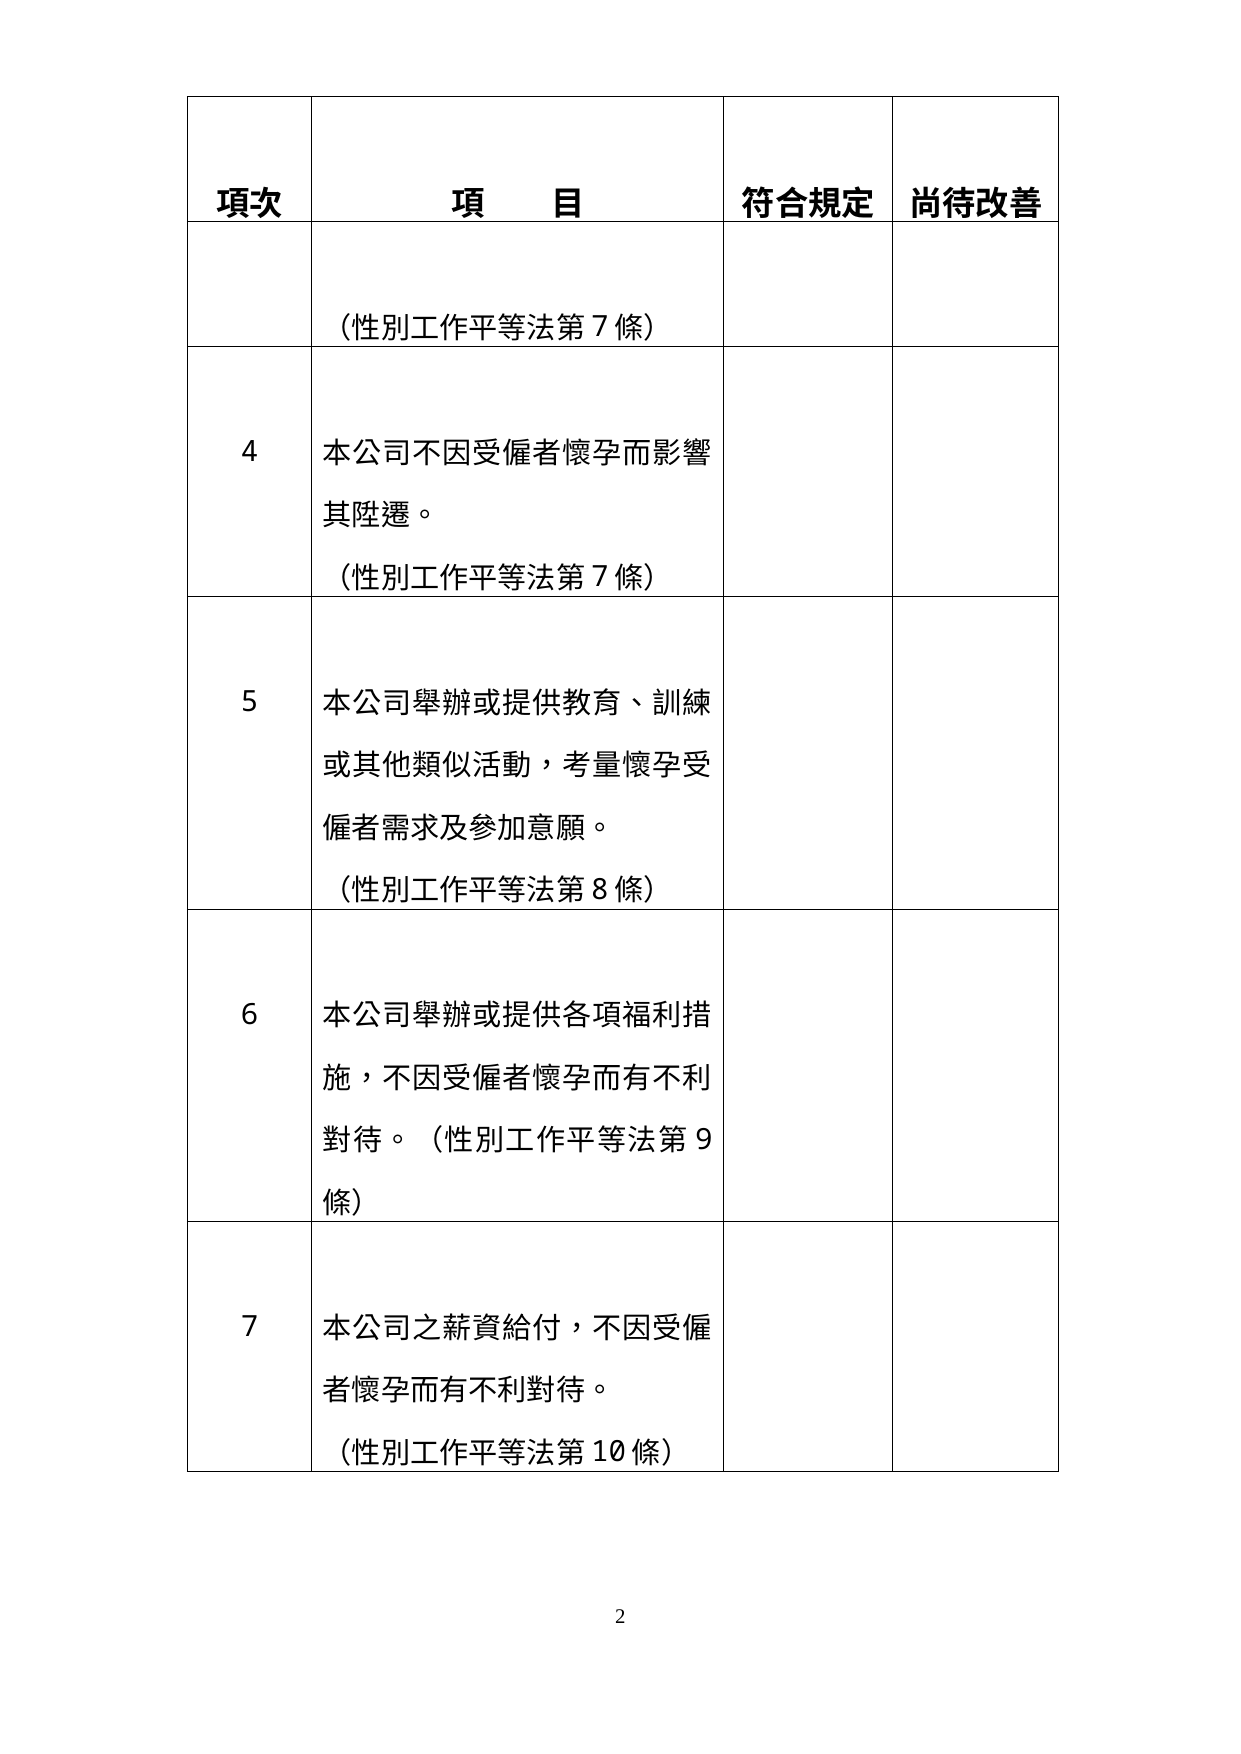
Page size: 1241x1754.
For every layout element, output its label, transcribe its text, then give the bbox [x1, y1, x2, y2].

table_cell （性別工作平等法第7條） [312, 222, 723, 346]
table_cell 5 [188, 597, 311, 909]
table_header 尚待改善 [893, 97, 1058, 221]
table_cell [724, 597, 892, 909]
table_cell [893, 222, 1058, 346]
table_cell 7 [188, 1222, 311, 1471]
table_cell [724, 347, 892, 596]
table_cell [188, 222, 311, 346]
table_cell [724, 910, 892, 1221]
table_cell [893, 347, 1058, 596]
table_header 符合規定 [724, 97, 892, 221]
table_cell 本公司不因受僱者懷孕而影響其陞遷。 （性別工作平等法第7條） [312, 347, 723, 596]
table_cell [893, 1222, 1058, 1471]
table_cell [893, 910, 1058, 1221]
table_cell [893, 597, 1058, 909]
table_cell [724, 222, 892, 346]
table_cell 本公司之薪資給付，不因受僱者懷孕而有不利對待。 （性別工作平等法第10條） [312, 1222, 723, 1471]
table_header 項 目 [312, 97, 723, 221]
table_cell 本公司舉辦或提供教育、訓練或其他類似活動，考量懷孕受僱者需求及參加意願。 （性別工作平等法第8條） [312, 597, 723, 909]
table_header 項次 [188, 97, 311, 221]
table_cell 4 [188, 347, 311, 596]
table_cell 本公司舉辦或提供各項福利措施，不因受僱者懷孕而有不利對待。（性別工作平等法第9條） [312, 910, 723, 1221]
table_cell [724, 1222, 892, 1471]
table_cell 6 [188, 910, 311, 1221]
